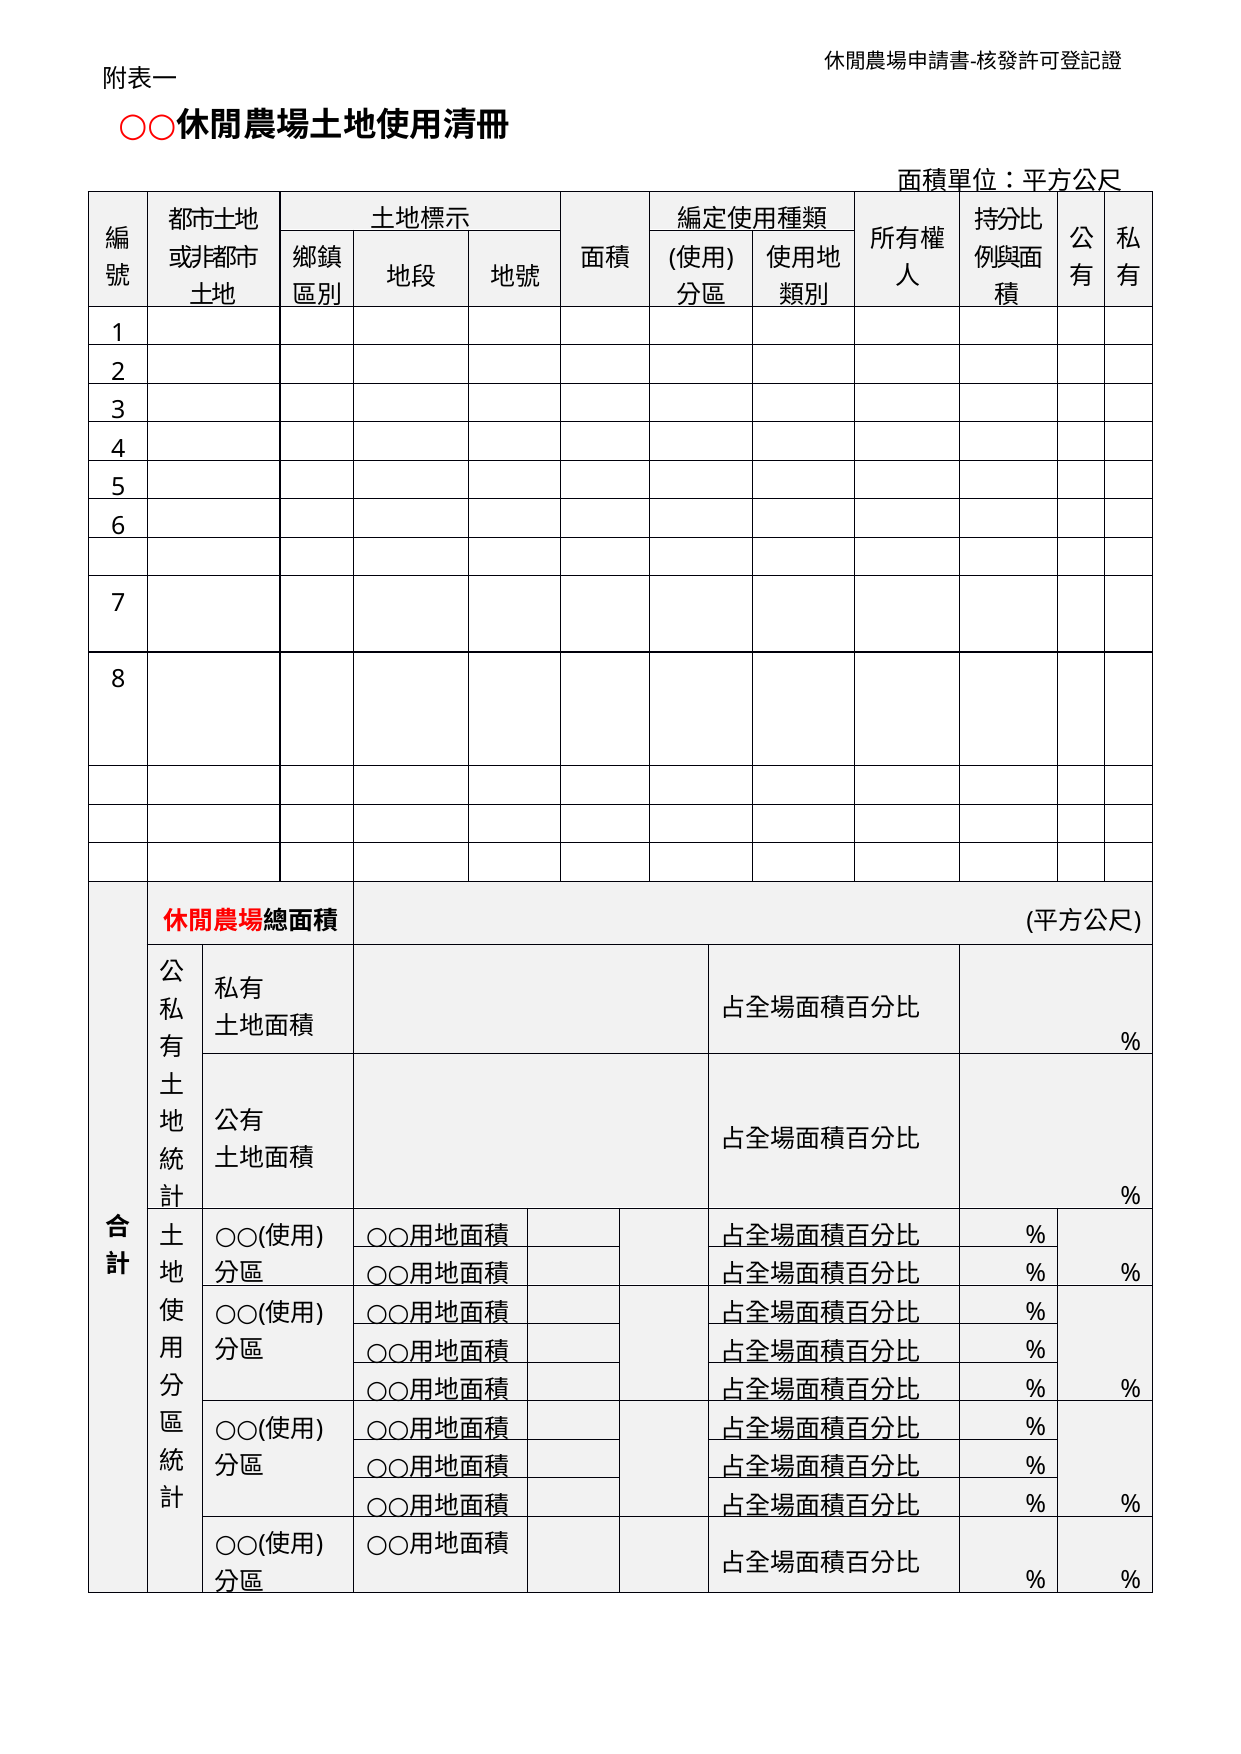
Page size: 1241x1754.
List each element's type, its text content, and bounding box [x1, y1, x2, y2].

table_cell % [1058, 1209, 1152, 1284]
table_cell [469, 805, 560, 842]
table_cell [855, 422, 959, 460]
table_header 持分比例與面積 [960, 192, 1057, 306]
table_cell [561, 843, 649, 881]
table_header 所有權人 [855, 192, 959, 306]
table_cell % [1058, 1517, 1152, 1592]
table_cell [1058, 499, 1104, 537]
table_cell [148, 805, 279, 842]
table_cell [1105, 345, 1152, 383]
table_cell [753, 766, 854, 803]
table_cell [650, 307, 752, 344]
table_cell 占全場面積百分比 [709, 1286, 959, 1323]
table_cell [469, 422, 560, 460]
table_cell [1058, 345, 1104, 383]
table_cell [855, 766, 959, 803]
table_cell [281, 576, 353, 651]
table_cell [753, 805, 854, 842]
table_cell 占全場面積百分比 [709, 1324, 959, 1362]
table_cell [354, 422, 468, 460]
table_cell [354, 843, 468, 881]
table_cell 公有 土地面積 [203, 1054, 353, 1207]
text ○○休閒農場土地使用清冊 [118, 78, 1122, 153]
table_cell [561, 461, 649, 498]
table_cell ○○(使用)分區 [203, 1209, 353, 1284]
table_cell 6 [89, 499, 147, 537]
table_cell [1105, 499, 1152, 537]
table_cell [855, 576, 959, 651]
table_cell [650, 422, 752, 460]
table_cell [354, 1054, 708, 1207]
table_cell 土地使用分區統計 [148, 1209, 202, 1592]
table_cell [561, 653, 649, 765]
table_cell [1058, 538, 1104, 575]
table_cell [855, 843, 959, 881]
table_header 土地標示 [281, 192, 560, 229]
table_cell ○○(使用)分區 [203, 1286, 353, 1400]
table_cell [528, 1440, 619, 1477]
table_cell [855, 307, 959, 344]
table_cell [753, 843, 854, 881]
table_cell ○○用地面積 [354, 1324, 527, 1362]
table_cell [650, 653, 752, 765]
table_cell % [1058, 1401, 1152, 1516]
table_cell [1058, 843, 1104, 881]
table_cell [281, 422, 353, 460]
table_cell [148, 766, 279, 803]
table_cell [561, 766, 649, 803]
table_cell ○○用地面積 [354, 1363, 527, 1400]
table_cell [354, 766, 468, 803]
table_cell [148, 461, 279, 498]
table_cell % [960, 945, 1152, 1053]
table_cell [1105, 461, 1152, 498]
table_cell [1058, 422, 1104, 460]
table_cell [561, 345, 649, 383]
table_cell [354, 805, 468, 842]
table_cell [354, 461, 468, 498]
table_cell 占全場面積百分比 [709, 1401, 959, 1439]
table_cell 公私有土地統計 [148, 945, 202, 1207]
table_cell % [960, 1247, 1057, 1284]
table_cell [855, 384, 959, 421]
table_header 公有 [1058, 192, 1104, 306]
table_cell [855, 499, 959, 537]
table_cell ○○用地面積 [354, 1247, 527, 1284]
table_cell 7 [89, 576, 147, 651]
table_cell [561, 576, 649, 651]
table_header 都市土地或非都市土地 [148, 192, 279, 306]
table_cell 4 [89, 422, 147, 460]
table_cell [469, 307, 560, 344]
table_cell [753, 307, 854, 344]
table_cell ○○用地面積 [354, 1209, 527, 1246]
table_cell % [960, 1054, 1152, 1207]
table_cell [354, 576, 468, 651]
table_cell [561, 384, 649, 421]
table_cell [89, 538, 147, 575]
table_cell [960, 805, 1057, 842]
table_cell [1058, 384, 1104, 421]
table_cell [281, 766, 353, 803]
table_cell [281, 384, 353, 421]
table_header 私有 [1105, 192, 1152, 306]
table_cell 5 [89, 461, 147, 498]
table_cell 1 [89, 307, 147, 344]
table_cell [469, 345, 560, 383]
table_cell [1058, 576, 1104, 651]
table_cell 使用地類別 [753, 231, 854, 306]
table_cell [620, 1517, 708, 1592]
table_cell [620, 1286, 708, 1400]
table_cell [1105, 538, 1152, 575]
table_cell % [960, 1209, 1057, 1246]
table_cell 3 [89, 384, 147, 421]
table_cell (平方公尺) [354, 882, 1152, 944]
table_cell [753, 422, 854, 460]
table_cell [281, 653, 353, 765]
table_cell [528, 1363, 619, 1400]
table_cell [650, 843, 752, 881]
table_cell [469, 766, 560, 803]
table_cell % [960, 1286, 1057, 1323]
table_cell [354, 345, 468, 383]
table_cell [753, 653, 854, 765]
table_cell ○○用地面積 [354, 1401, 527, 1439]
table_cell 合計 [89, 882, 147, 1592]
table_cell [281, 461, 353, 498]
table_cell [960, 345, 1057, 383]
table_cell % [960, 1440, 1057, 1477]
table_cell [469, 653, 560, 765]
table_cell [650, 576, 752, 651]
table_cell 占全場面積百分比 [709, 945, 959, 1053]
table_cell [354, 538, 468, 575]
text 面積單位：平方公尺 [118, 153, 1122, 191]
table_cell [650, 766, 752, 803]
table_cell [1058, 805, 1104, 842]
table_cell [753, 499, 854, 537]
table_cell [650, 805, 752, 842]
table_cell 鄉鎮區別 [281, 231, 353, 306]
table_cell [281, 538, 353, 575]
table_cell [148, 345, 279, 383]
table_cell [1058, 461, 1104, 498]
table_cell [89, 843, 147, 881]
table_cell [561, 499, 649, 537]
table_cell [561, 307, 649, 344]
table_cell [855, 345, 959, 383]
table_cell [281, 499, 353, 537]
table_cell [469, 499, 560, 537]
table_cell ○○用地面積 [354, 1517, 527, 1592]
table_cell ○○用地面積 [354, 1440, 527, 1477]
table_cell [753, 576, 854, 651]
table_cell [281, 307, 353, 344]
table_cell [855, 653, 959, 765]
table_cell [469, 843, 560, 881]
table_cell ○○(使用)分區 [203, 1401, 353, 1516]
table_cell ○○用地面積 [354, 1478, 527, 1516]
table_cell [650, 461, 752, 498]
table_cell 占全場面積百分比 [709, 1478, 959, 1516]
table_cell [650, 499, 752, 537]
table_cell [148, 384, 279, 421]
table_cell % [960, 1517, 1057, 1592]
table_cell [960, 307, 1057, 344]
table_cell [148, 499, 279, 537]
table_cell 8 [89, 653, 147, 765]
table_cell [1058, 766, 1104, 803]
table_cell [528, 1286, 619, 1323]
table_cell 占全場面積百分比 [709, 1363, 959, 1400]
table_cell [561, 538, 649, 575]
table_cell % [960, 1324, 1057, 1362]
table_cell [469, 384, 560, 421]
table_cell [469, 538, 560, 575]
table_cell 占全場面積百分比 [709, 1440, 959, 1477]
table_cell 地段 [354, 231, 468, 306]
table_cell % [960, 1401, 1057, 1439]
table_cell [650, 345, 752, 383]
table_cell (使用) 分區 [650, 231, 752, 306]
table_cell 占全場面積百分比 [709, 1209, 959, 1246]
table_cell [960, 843, 1057, 881]
table_cell [528, 1209, 619, 1246]
table_cell [960, 653, 1057, 765]
table_cell [281, 345, 353, 383]
table_cell [354, 499, 468, 537]
table_cell [1105, 576, 1152, 651]
table_cell [354, 945, 708, 1053]
table_cell [650, 384, 752, 421]
table_cell [89, 766, 147, 803]
table_cell [89, 805, 147, 842]
table_cell [650, 538, 752, 575]
table_cell % [960, 1363, 1057, 1400]
table_cell [354, 307, 468, 344]
table_cell ○○用地面積 [354, 1286, 527, 1323]
table_cell [1058, 307, 1104, 344]
table_cell [855, 461, 959, 498]
table_cell [469, 461, 560, 498]
table_cell [148, 653, 279, 765]
table_cell 私有 土地面積 [203, 945, 353, 1053]
table_cell [354, 384, 468, 421]
table_cell [148, 422, 279, 460]
table_cell % [1058, 1286, 1152, 1400]
table_cell [620, 1401, 708, 1516]
table_cell [561, 422, 649, 460]
table_cell [620, 1209, 708, 1284]
table_cell [1105, 384, 1152, 421]
table_cell [1105, 422, 1152, 460]
table_cell [855, 538, 959, 575]
table_cell [528, 1324, 619, 1362]
text 附表一 [102, 58, 199, 95]
table_header 編號 [89, 192, 147, 306]
table_cell 占全場面積百分比 [709, 1054, 959, 1207]
table_cell [753, 345, 854, 383]
table_cell [753, 384, 854, 421]
table_cell 占全場面積百分比 [709, 1247, 959, 1284]
table_cell [960, 422, 1057, 460]
table_cell [1105, 766, 1152, 803]
table_cell [1105, 307, 1152, 344]
table_header 編定使用種類 [650, 192, 854, 229]
table_cell 休閒農場總面積 [148, 882, 353, 944]
table_header 面積 [561, 192, 649, 306]
table_cell 占全場面積百分比 [709, 1517, 959, 1592]
table_cell [528, 1478, 619, 1516]
table_cell [148, 538, 279, 575]
table_cell 地號 [469, 231, 560, 306]
table_cell [354, 653, 468, 765]
table_cell [960, 766, 1057, 803]
table_cell [528, 1401, 619, 1439]
table_cell [753, 538, 854, 575]
table_cell [528, 1517, 619, 1592]
table_cell [561, 805, 649, 842]
table_cell [281, 843, 353, 881]
table_cell ○○(使用)分區 [203, 1517, 353, 1592]
table_cell [855, 805, 959, 842]
table_cell [148, 843, 279, 881]
table_cell % [960, 1478, 1057, 1516]
table_cell [1058, 653, 1104, 765]
table_cell [469, 576, 560, 651]
table_cell [528, 1247, 619, 1284]
table_cell [1105, 805, 1152, 842]
table_cell [753, 461, 854, 498]
table_cell [960, 538, 1057, 575]
table_cell [281, 805, 353, 842]
table_cell [148, 576, 279, 651]
table_cell [1105, 843, 1152, 881]
table_cell [960, 384, 1057, 421]
table_cell [1105, 653, 1152, 765]
table_cell [148, 307, 279, 344]
table_cell 2 [89, 345, 147, 383]
table_cell [960, 461, 1057, 498]
table_cell [960, 576, 1057, 651]
table_cell [960, 499, 1057, 537]
